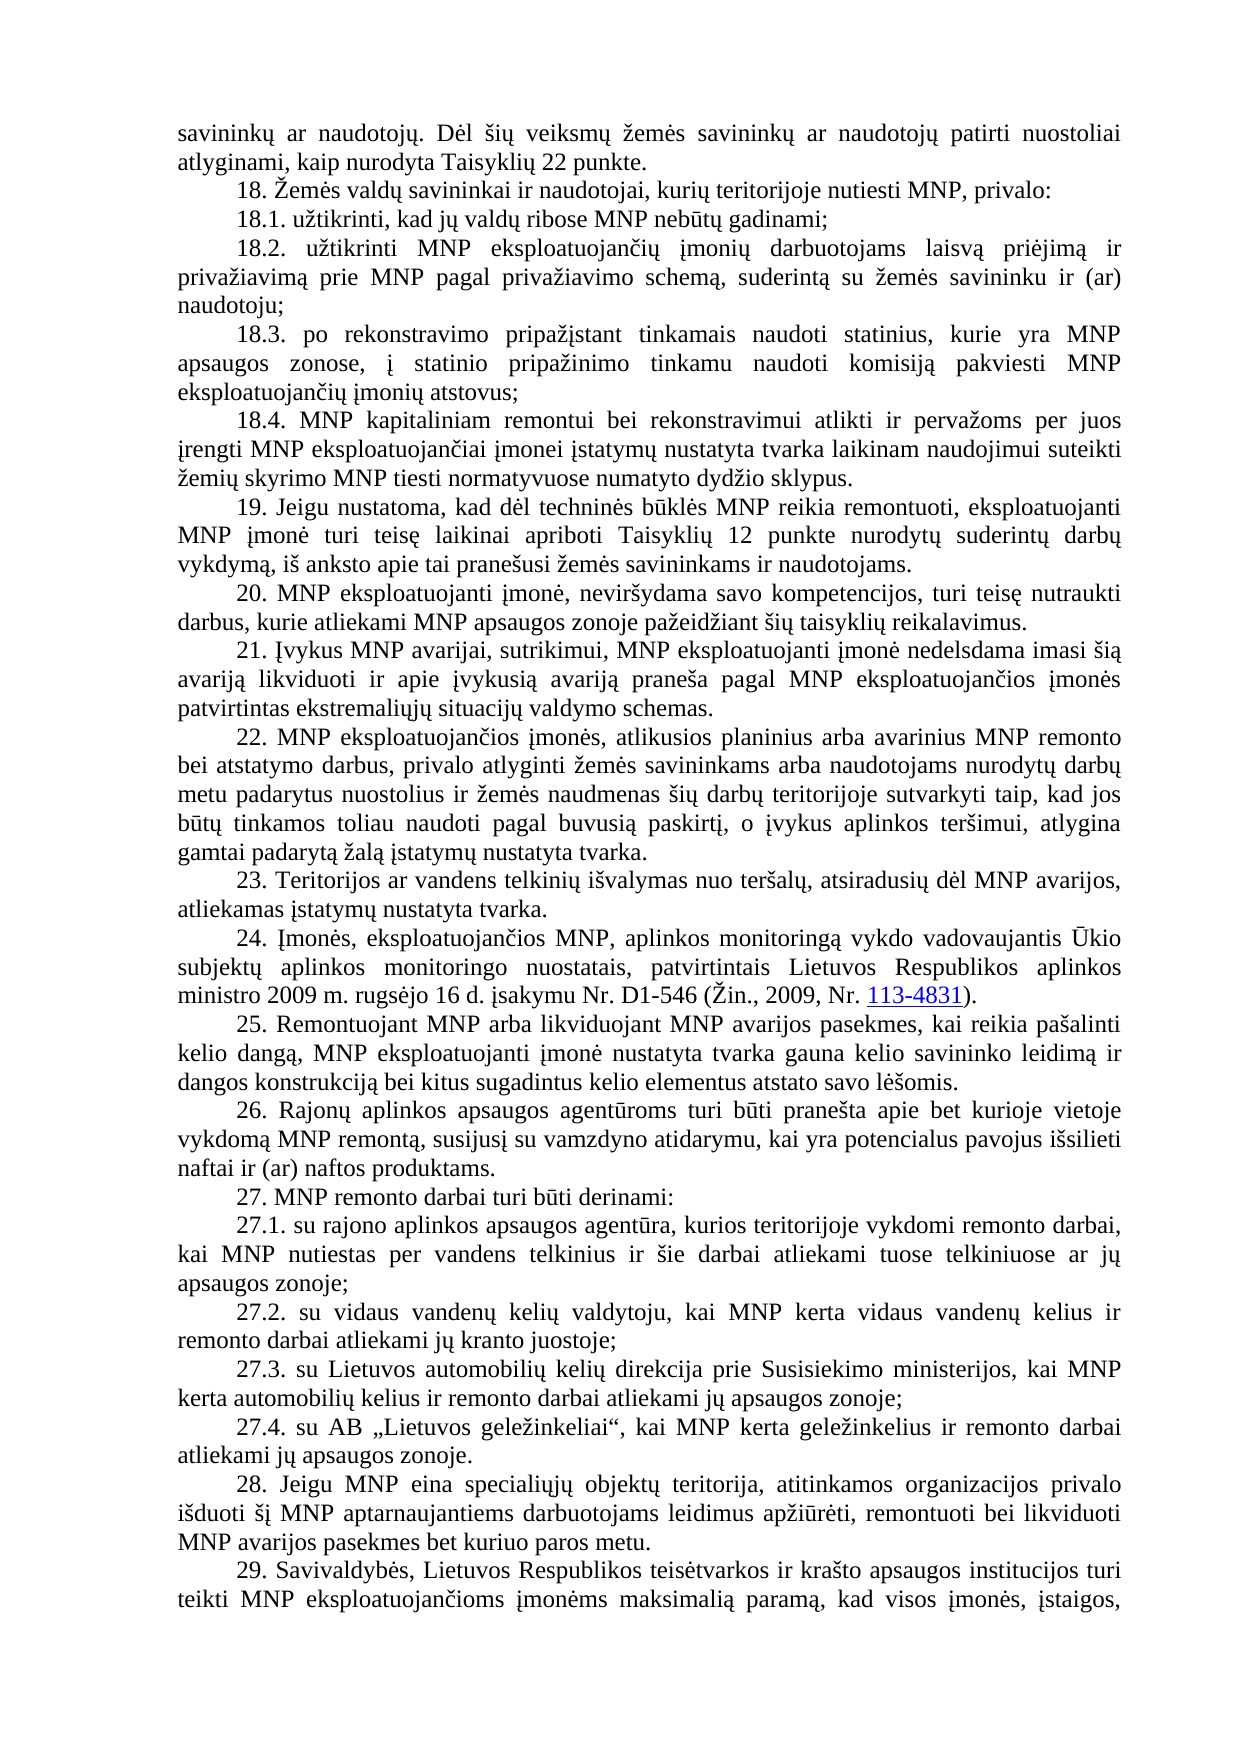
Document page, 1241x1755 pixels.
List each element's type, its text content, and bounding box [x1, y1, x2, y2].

text 27. MNP remonto darbai turi būti derinami: [177, 1182, 1122, 1211]
text 18.4. MNP kapitaliniam remontui bei rekonstravimui atlikti ir pervažoms per juos įrengti MNP eksploatuojančiai įmonei įstatymų nustatyta tvarka laikinam naudojimui suteikti žemių skyrimo MNP tiesti normatyvuose numatyto dydžio sklypus. [177, 406, 1122, 492]
text 19. Jeigu nustatoma, kad dėl techninės būklės MNP reikia remontuoti, eksploatuojanti MNP įmonė turi teisę laikinai apriboti Taisyklių 12 punkte nurodytų suderintų darbų vykdymą, iš anksto apie tai pranešusi žemės savininkams ir naudotojams. [177, 492, 1122, 578]
text 26. Rajonų aplinkos apsaugos agentūroms turi būti pranešta apie bet kurioje vietoje vykdomą MNP remontą, susijusį su vamzdyno atidarymu, kai yra potencialus pavojus išsilieti naftai ir (ar) naftos produktams. [177, 1096, 1122, 1182]
text 23. Teritorijos ar vandens telkinių išvalymas nuo teršalų, atsiradusių dėl MNP avarijos, atliekamas įstatymų nustatyta tvarka. [177, 866, 1122, 923]
text 27.1. su rajono aplinkos apsaugos agentūra, kurios teritorijoje vykdomi remonto darbai, kai MNP nutiestas per vandens telkinius ir šie darbai atliekami tuose telkiniuose ar jų apsaugos zonoje; [177, 1211, 1122, 1297]
text 18.2. užtikrinti MNP eksploatuojančių įmonių darbuotojams laisvą priėjimą ir privažiavimą prie MNP pagal privažiavimo schemą, suderintą su žemės savininku ir (ar) naudotoju; [177, 233, 1122, 319]
text 18. Žemės valdų savininkai ir naudotojai, kurių teritorijoje nutiesti MNP, privalo: [177, 176, 1122, 204]
text 18.3. po rekonstravimo pripažįstant tinkamais naudoti statinius, kurie yra MNP apsaugos zonose, į statinio pripažinimo tinkamu naudoti komisiją pakviesti MNP eksploatuojančių įmonių atstovus; [177, 319, 1122, 406]
text 22. MNP eksploatuojančios įmonės, atlikusios planinius arba avarinius MNP remonto bei atstatymo darbus, privalo atlyginti žemės savininkams arba naudotojams nurodytų darbų metu padarytus nuostolius ir žemės naudmenas šių darbų teritorijoje sutvarkyti taip, kad jos būtų tinkamos toliau naudoti pagal buvusią paskirtį, o įvykus aplinkos teršimui, atlygina gamtai padarytą žalą įstatymų nustatyta tvarka. [177, 722, 1122, 866]
text 20. MNP eksploatuojanti įmonė, neviršydama savo kompetencijos, turi teisę nutraukti darbus, kurie atliekami MNP apsaugos zonoje pažeidžiant šių taisyklių reikalavimus. [177, 578, 1122, 636]
text 28. Jeigu MNP eina specialiųjų objektų teritorija, atitinkamos organizacijos privalo išduoti šį MNP aptarnaujantiems darbuotojams leidimus apžiūrėti, remontuoti bei likviduoti MNP avarijos pasekmes bet kuriuo paros metu. [177, 1469, 1122, 1556]
text 27.2. su vidaus vandenų kelių valdytoju, kai MNP kerta vidaus vandenų kelius ir remonto darbai atliekami jų kranto juostoje; [177, 1297, 1122, 1354]
text savininkų ar naudotojų. Dėl šių veiksmų žemės savininkų ar naudotojų patirti nuostoliai atlyginami, kaip nurodyta Taisyklių 22 punkte. [177, 118, 1122, 176]
text 25. Remontuojant MNP arba likviduojant MNP avarijos pasekmes, kai reikia pašalinti kelio dangą, MNP eksploatuojanti įmonė nustatyta tvarka gauna kelio savininko leidimą ir dangos konstrukciją bei kitus sugadintus kelio elementus atstato savo lėšomis. [177, 1009, 1122, 1096]
text 27.3. su Lietuvos automobilių kelių direkcija prie Susisiekimo ministerijos, kai MNP kerta automobilių kelius ir remonto darbai atliekami jų apsaugos zonoje; [177, 1354, 1122, 1412]
text 27.4. su AB „Lietuvos geležinkeliai“, kai MNP kerta geležinkelius ir remonto darbai atliekami jų apsaugos zonoje. [177, 1412, 1122, 1469]
text 24. Įmonės, eksploatuojančios MNP, aplinkos monitoringą vykdo vadovaujantis Ūkio subjektų aplinkos monitoringo nuostatais, patvirtintais Lietuvos Respublikos aplinkos ministro 2009 m. rugsėjo 16 d. įsakymu Nr. D1-546 (Žin., 2009, Nr. 113-4831). [177, 923, 1122, 1009]
text 29. Savivaldybės, Lietuvos Respublikos teisėtvarkos ir krašto apsaugos institucijos turi teikti MNP eksploatuojančioms įmonėms maksimalią paramą, kad visos įmonės, įstaigos, [177, 1556, 1122, 1613]
text 21. Įvykus MNP avarijai, sutrikimui, MNP eksploatuojanti įmonė nedelsdama imasi šią avariją likviduoti ir apie įvykusią avariją praneša pagal MNP eksploatuojančios įmonės patvirtintas ekstremaliųjų situacijų valdymo schemas. [177, 636, 1122, 722]
text 18.1. užtikrinti, kad jų valdų ribose MNP nebūtų gadinami; [177, 204, 1122, 233]
